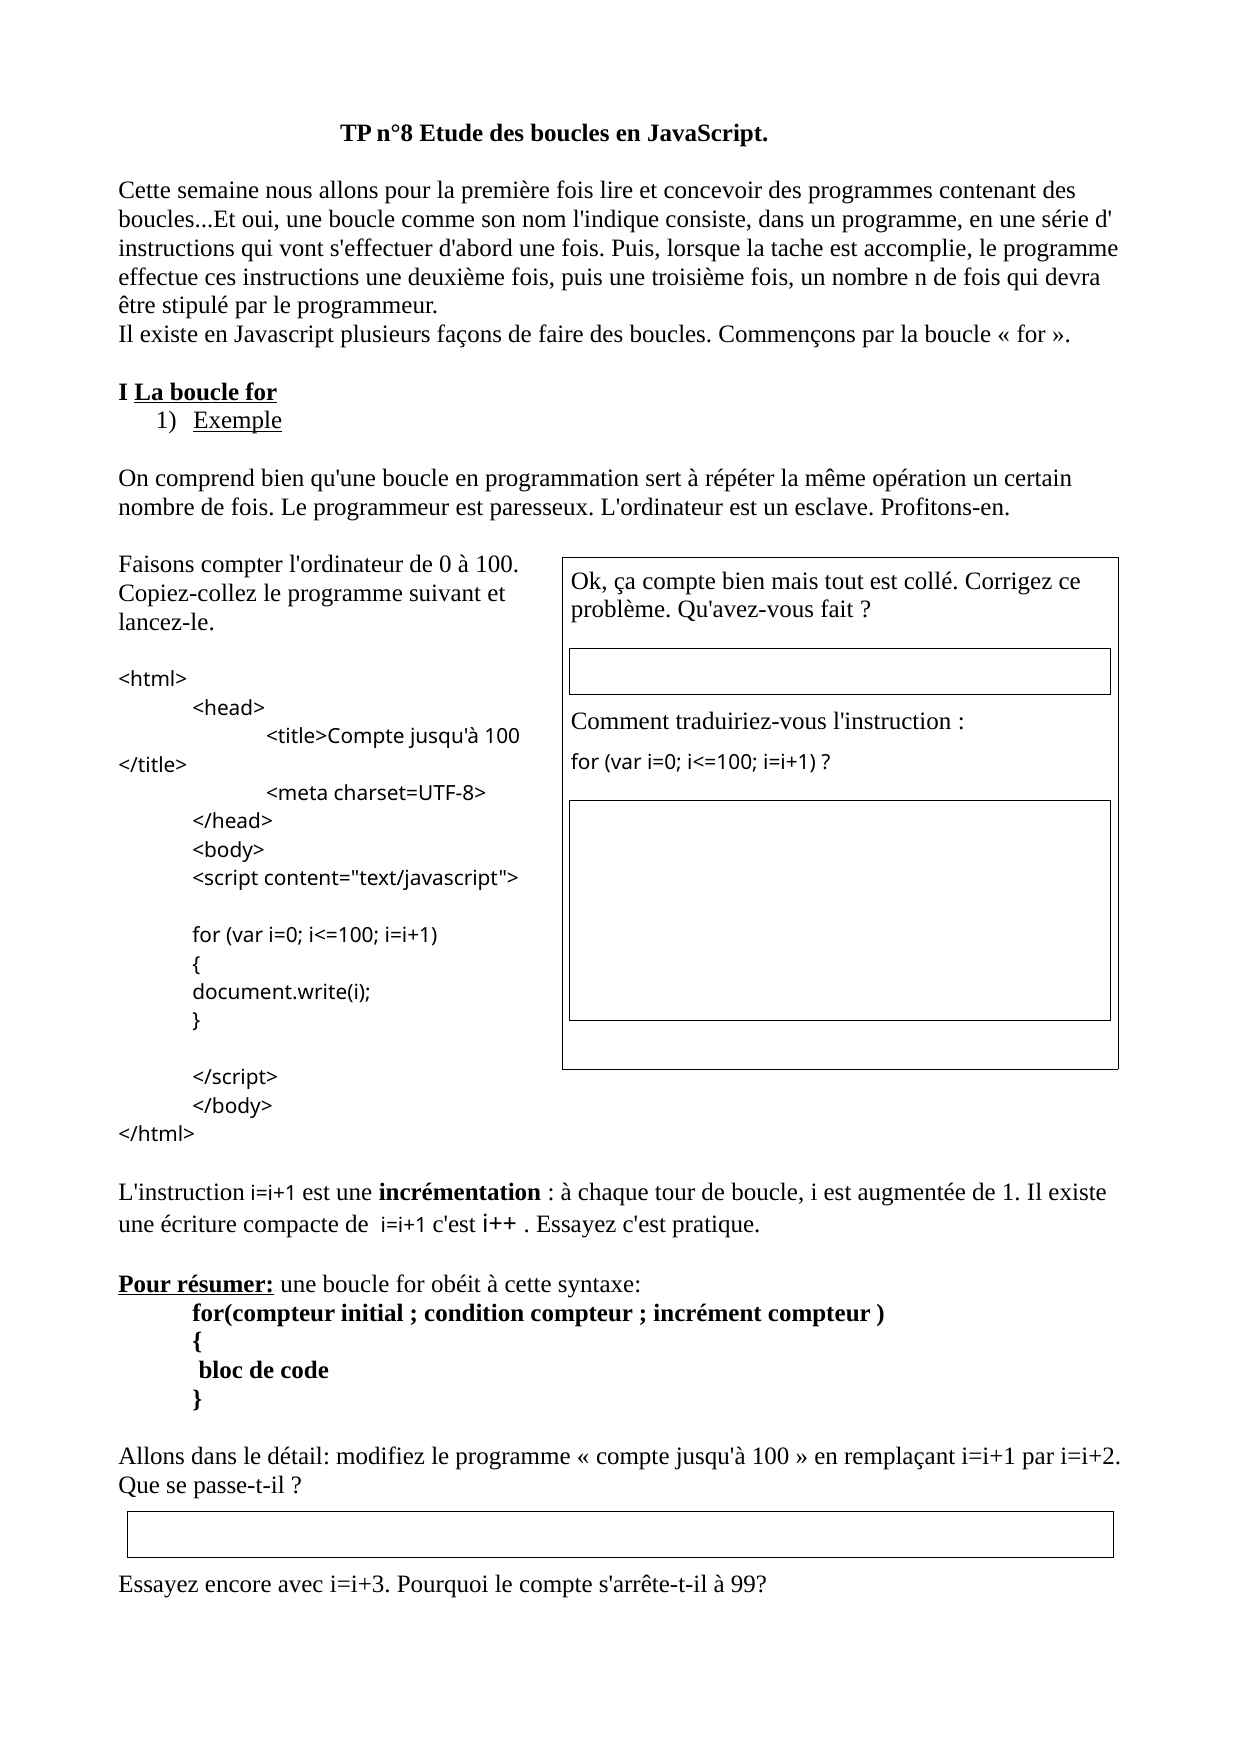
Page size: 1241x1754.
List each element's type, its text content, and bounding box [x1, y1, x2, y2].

text for (var i=0; i<=100; i=i+1) ? [571, 747, 1109, 776]
text I La boucle for [118, 377, 1122, 406]
text </html> [118, 1119, 1122, 1148]
text document.write(i); [118, 977, 562, 1006]
text for (var i=0; i<=100; i=i+1) [118, 920, 562, 949]
text <html> [118, 664, 562, 693]
text On comprend bien qu'une boucle en programmation sert à répéter la même opération un certain nombre de fois. Le programmeur est paresseux. L'ordinateur est un esclave. Profitons-en. [118, 463, 1122, 521]
text Il existe en Javascript plusieurs façons de faire des boucles. Commençons par la boucle « for ». [118, 319, 1122, 348]
text for(compteur initial ; condition compteur ; incrément compteur ) { bloc de code } [118, 1298, 1122, 1413]
text { [118, 949, 562, 977]
text Pour résumer: une boucle for obéit à cette syntaxe: [118, 1269, 1122, 1298]
text Que se passe-t-il ? [118, 1470, 1122, 1499]
text Cette semaine nous allons pour la première fois lire et concevoir des programmes contenant des boucles...Et oui, une boucle comme son nom l'indique consiste, dans un programme, en une série d' instructions qui vont s'effectuer d'abord une fois. Puis, lorsque la tache est accomplie, le programme effectue ces instructions une deuxième fois, puis une troisième fois, un nombre n de fois qui devra être stipulé par le programmeur. [118, 176, 1122, 319]
text Faisons compter l'ordinateur de 0 à 100. Copiez-collez le programme suivant et lancez-le. [563, 558, 1118, 1069]
text </body> [118, 1091, 1122, 1119]
text Ok, ça compte bien mais tout est collé. Corrigez ce problème. Qu'avez-vous fait ? [571, 566, 1109, 623]
text <body> [118, 835, 562, 863]
text Comment traduiriez-vous l'instruction : [571, 695, 1109, 735]
text L'instruction i=i+1 est une incrémentation : à chaque tour de boucle, i est augmentée de 1. Il existe une écriture compacte de i=i+1 c'est i++ . Essayez c'est pratique. [118, 1177, 1122, 1240]
text <meta charset=UTF-8> [118, 778, 562, 807]
text } [118, 1006, 562, 1034]
text Faisons compter l'ordinateur de 0 à 100. Copiez-collez le programme suivant et lancez-le. [118, 549, 1122, 636]
text <script content="text/javascript"> [118, 863, 562, 892]
text </script> [118, 1062, 1122, 1091]
text Essayez encore avec i=i+3. Pourquoi le compte s'arrête-t-il à 99? [118, 1499, 1122, 1598]
text TP n°8 Etude des boucles en JavaScript. [118, 118, 1122, 147]
text Allons dans le détail: modifiez le programme « compte jusqu'à 100 » en remplaçant i=i+1 par i=i+2. [118, 1441, 1122, 1470]
list Exemple [156, 406, 1122, 434]
text </head> [118, 807, 562, 835]
text <head> [118, 693, 562, 721]
text <title>Compte jusqu'à 100 </title> [118, 721, 562, 778]
text [571, 636, 1109, 648]
text [570, 649, 1110, 694]
